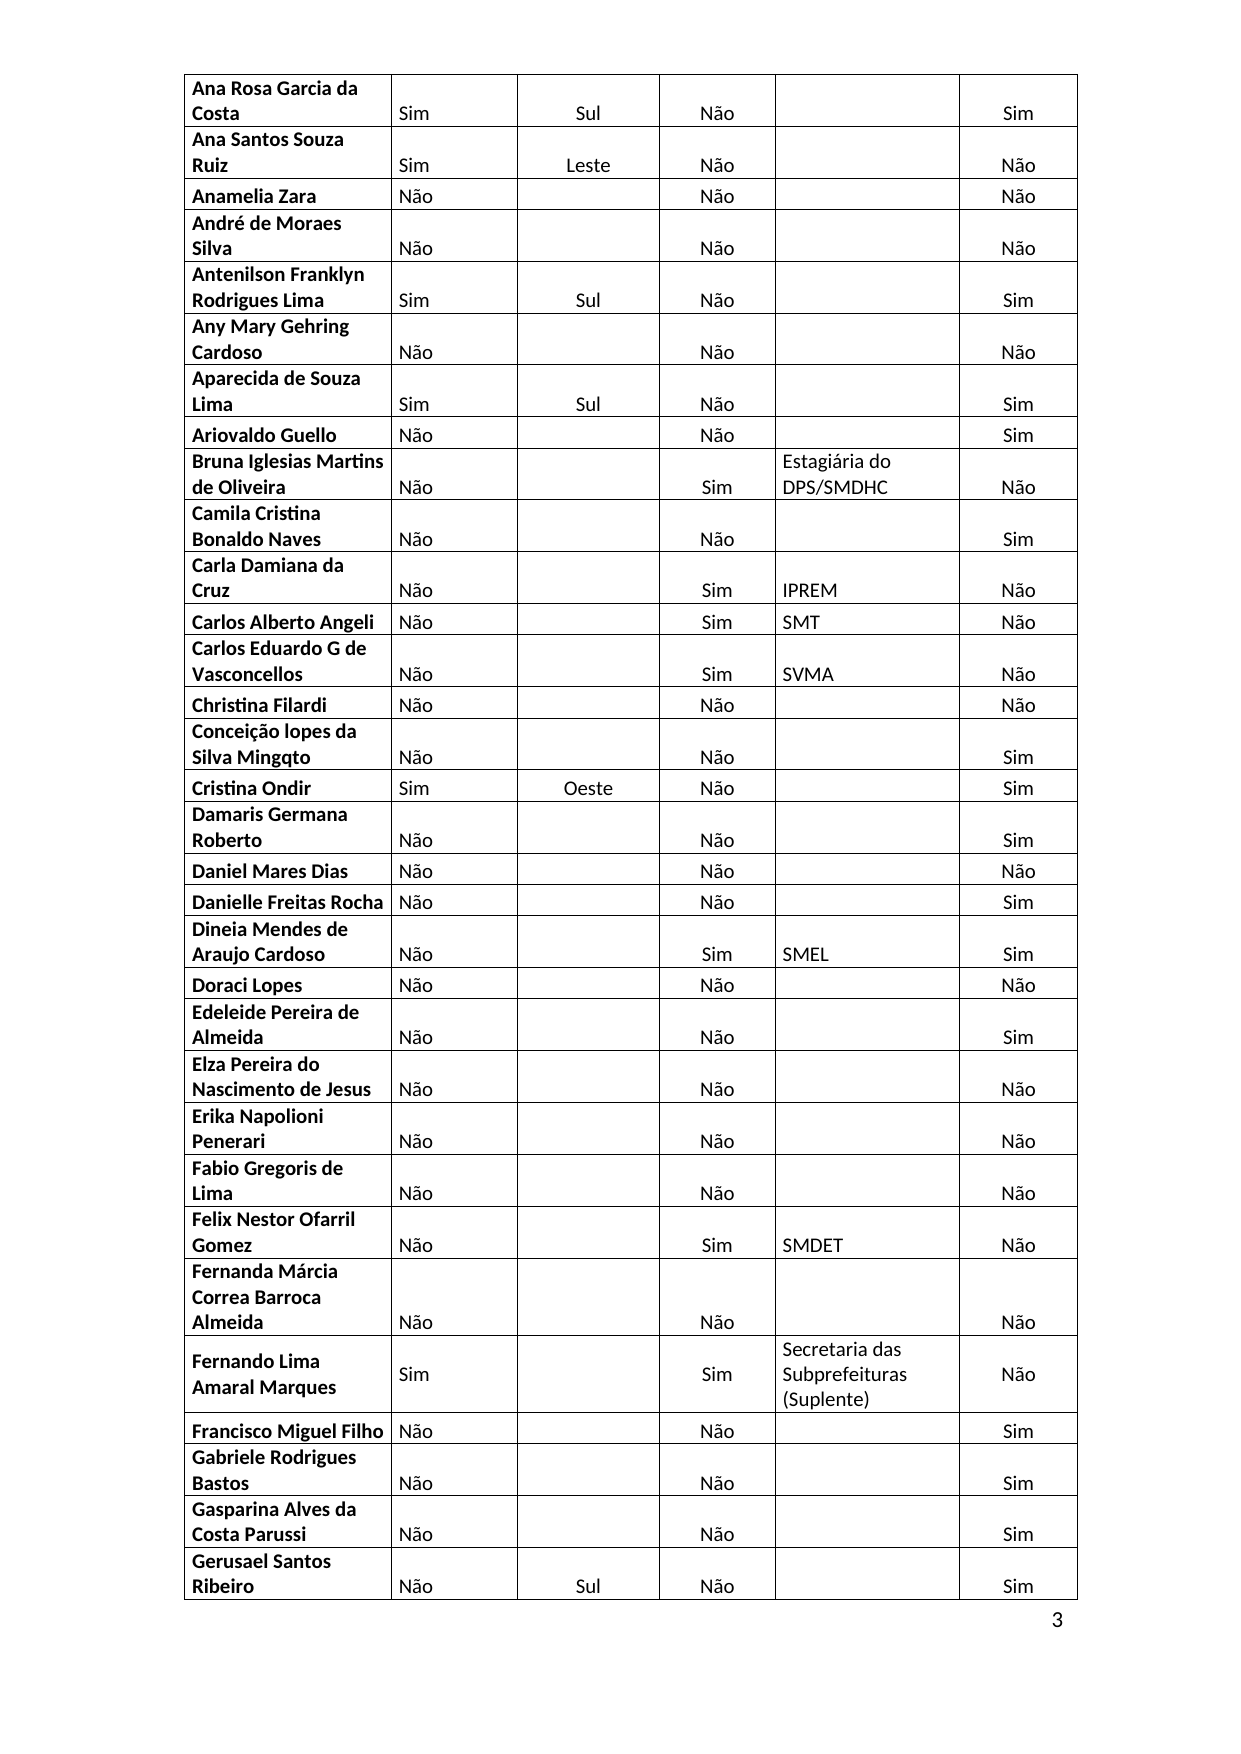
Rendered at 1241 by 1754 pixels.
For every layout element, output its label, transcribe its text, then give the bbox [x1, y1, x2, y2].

table_cell Carla Damiana da Cruz [185, 552, 391, 603]
table_cell Não [660, 687, 775, 717]
table_cell IPREM [776, 552, 959, 603]
table_cell [776, 127, 959, 177]
table_cell Sim [960, 75, 1077, 126]
table_cell Sim [960, 417, 1077, 447]
table_cell Não [392, 417, 517, 447]
table_cell [776, 262, 959, 312]
table_cell Ana Rosa Garcia da Costa [185, 75, 391, 126]
table_cell [518, 1444, 659, 1495]
table_cell Sim [392, 75, 517, 126]
table_cell Gerusael Santos Ribeiro [185, 1548, 391, 1599]
table_cell [518, 1207, 659, 1257]
table_cell [518, 552, 659, 603]
table_cell Não [660, 1259, 775, 1335]
table_cell SMT [776, 604, 959, 634]
table_cell [518, 179, 659, 209]
table_cell SMEL [776, 916, 959, 967]
table_cell [518, 449, 659, 499]
table_cell Não [960, 449, 1077, 499]
table_cell Não [660, 1103, 775, 1154]
table_cell Cristina Ondir [185, 770, 391, 801]
table_cell Não [960, 1336, 1077, 1412]
table_cell Sim [392, 770, 517, 801]
table_cell [776, 968, 959, 998]
table_cell Sim [660, 1336, 775, 1412]
table_cell [776, 1259, 959, 1335]
table_cell Gabriele Rodrigues Bastos [185, 1444, 391, 1495]
table_cell [518, 1155, 659, 1206]
table_cell Sim [960, 1444, 1077, 1495]
table_cell Sim [660, 635, 775, 686]
table_cell Não [960, 210, 1077, 261]
table_cell Não [960, 854, 1077, 884]
table_cell [776, 802, 959, 852]
table_cell Não [392, 916, 517, 967]
table_cell Edeleide Pereira de Almeida [185, 999, 391, 1050]
table_cell Não [660, 500, 775, 551]
table_cell Sim [960, 1548, 1077, 1599]
table_cell Não [660, 999, 775, 1050]
table_cell Não [960, 314, 1077, 364]
table_cell [518, 1051, 659, 1102]
table_cell Não [960, 1103, 1077, 1154]
table_cell [518, 417, 659, 447]
table_cell Não [392, 314, 517, 364]
table_cell Não [392, 179, 517, 209]
table_cell Não [392, 449, 517, 499]
table_cell Não [660, 1155, 775, 1206]
table_cell [776, 179, 959, 209]
table_cell Sul [518, 75, 659, 126]
table_cell [518, 1336, 659, 1412]
table_cell Não [392, 854, 517, 884]
table_cell Sim [660, 552, 775, 603]
table_cell Não [960, 1155, 1077, 1206]
table_cell Não [660, 210, 775, 261]
table_cell Não [960, 1051, 1077, 1102]
table_cell Sul [518, 1548, 659, 1599]
table_cell [518, 1259, 659, 1335]
table_cell Não [392, 968, 517, 998]
table_cell Não [392, 500, 517, 551]
table_cell Não [960, 552, 1077, 603]
table_cell Ana Santos Souza Ruiz [185, 127, 391, 177]
table_cell Não [960, 687, 1077, 717]
table_cell Não [392, 1103, 517, 1154]
table_cell Não [392, 1051, 517, 1102]
table_cell Não [660, 719, 775, 769]
table_cell Não [392, 1155, 517, 1206]
table_cell [518, 854, 659, 884]
table_cell Não [660, 314, 775, 364]
table_cell Sim [960, 802, 1077, 852]
table_cell [776, 1413, 959, 1443]
table_cell Não [660, 1496, 775, 1547]
table_cell Antenilson Franklyn Rodrigues Lima [185, 262, 391, 312]
table_cell [776, 719, 959, 769]
table_cell Any Mary Gehring Cardoso [185, 314, 391, 364]
table_cell [776, 687, 959, 717]
table_cell Sim [960, 999, 1077, 1050]
table_cell André de Moraes Silva [185, 210, 391, 261]
table_cell Sim [960, 770, 1077, 801]
table_cell Elza Pereira do Nascimento de Jesus [185, 1051, 391, 1102]
table_cell Conceição lopes da Silva Mingqto [185, 719, 391, 769]
table_cell Não [660, 1444, 775, 1495]
table_cell Oeste [518, 770, 659, 801]
table_cell [518, 604, 659, 634]
table_cell Sim [392, 365, 517, 416]
table_cell [776, 854, 959, 884]
table_cell [518, 687, 659, 717]
table_cell Camila Cristina Bonaldo Naves [185, 500, 391, 551]
table_cell Não [392, 1413, 517, 1443]
table_cell Sim [960, 500, 1077, 551]
table_cell Sim [660, 604, 775, 634]
table_cell Felix Nestor Ofarril Gomez [185, 1207, 391, 1257]
table_cell [518, 968, 659, 998]
table_cell [776, 75, 959, 126]
table_cell [776, 1051, 959, 1102]
table_cell Damaris Germana Roberto [185, 802, 391, 852]
table_cell Não [660, 75, 775, 126]
table_cell Sim [660, 449, 775, 499]
table_cell Não [660, 365, 775, 416]
table_cell Não [660, 968, 775, 998]
table_cell Não [392, 1496, 517, 1547]
table_cell Bruna Iglesias Martins de Oliveira [185, 449, 391, 499]
table_cell [518, 500, 659, 551]
table_cell [518, 635, 659, 686]
table_cell [518, 1496, 659, 1547]
table_cell [518, 999, 659, 1050]
table_cell [776, 1548, 959, 1599]
table_cell Não [392, 210, 517, 261]
table_cell Daniel Mares Dias [185, 854, 391, 884]
table_cell Não [960, 1207, 1077, 1257]
table_cell Não [960, 968, 1077, 998]
table_cell Anamelia Zara [185, 179, 391, 209]
table_cell Não [392, 1207, 517, 1257]
table_cell Não [392, 687, 517, 717]
table_cell Sim [392, 1336, 517, 1412]
table_cell [518, 210, 659, 261]
table_cell [518, 802, 659, 852]
table_cell SVMA [776, 635, 959, 686]
table_cell Não [960, 179, 1077, 209]
table_cell SMDET [776, 1207, 959, 1257]
table_cell Não [392, 635, 517, 686]
table_cell Não [960, 127, 1077, 177]
table_cell Não [660, 179, 775, 209]
table_cell Não [392, 885, 517, 915]
table_cell Não [392, 802, 517, 852]
table_cell Não [660, 1413, 775, 1443]
table_cell Fernanda Márcia Correa Barroca Almeida [185, 1259, 391, 1335]
table_cell Não [660, 885, 775, 915]
table_cell Não [660, 127, 775, 177]
table_cell Leste [518, 127, 659, 177]
table_cell Sim [960, 916, 1077, 967]
table_cell Não [660, 854, 775, 884]
table_cell Sul [518, 262, 659, 312]
table_cell Carlos Alberto Angeli [185, 604, 391, 634]
table_cell Ariovaldo Guello [185, 417, 391, 447]
table_cell Não [392, 1548, 517, 1599]
table_cell Dineia Mendes de Araujo Cardoso [185, 916, 391, 967]
table_cell [776, 314, 959, 364]
table_cell [776, 1444, 959, 1495]
table_cell Doraci Lopes [185, 968, 391, 998]
table_cell Francisco Miguel Filho [185, 1413, 391, 1443]
table_cell Sim [960, 365, 1077, 416]
table_cell Fernando Lima Amaral Marques [185, 1336, 391, 1412]
table_cell Sim [660, 916, 775, 967]
table_cell Não [392, 719, 517, 769]
table_cell [776, 1496, 959, 1547]
table_cell Sim [660, 1207, 775, 1257]
table_cell [776, 1103, 959, 1154]
table_cell [518, 1413, 659, 1443]
table_cell [518, 916, 659, 967]
table_cell [776, 500, 959, 551]
table_cell [776, 365, 959, 416]
table_cell Estagiária do DPS/SMDHC [776, 449, 959, 499]
table_cell Não [960, 635, 1077, 686]
table_cell [518, 314, 659, 364]
table_cell Sim [960, 719, 1077, 769]
table_cell Não [660, 802, 775, 852]
table_cell Erika Napolioni Penerari [185, 1103, 391, 1154]
table_cell Não [660, 770, 775, 801]
table_cell Sul [518, 365, 659, 416]
table_cell Não [392, 552, 517, 603]
table_cell Não [392, 1444, 517, 1495]
table_cell Sim [960, 885, 1077, 915]
table_cell [518, 719, 659, 769]
table_cell Não [392, 999, 517, 1050]
table_cell Aparecida de Souza Lima [185, 365, 391, 416]
table_cell Gasparina Alves da Costa Parussi [185, 1496, 391, 1547]
table_cell Secretaria das Subprefeituras (Suplente) [776, 1336, 959, 1412]
table_cell Não [392, 1259, 517, 1335]
table_cell [776, 999, 959, 1050]
table_cell Não [660, 1051, 775, 1102]
table_cell Não [660, 1548, 775, 1599]
table_cell [776, 210, 959, 261]
table_cell Não [660, 417, 775, 447]
table_cell [518, 1103, 659, 1154]
table_cell Sim [960, 1413, 1077, 1443]
table_cell Sim [960, 1496, 1077, 1547]
table_cell Não [660, 262, 775, 312]
table_cell Christina Filardi [185, 687, 391, 717]
table_cell Sim [960, 262, 1077, 312]
table_cell Não [392, 604, 517, 634]
table_cell [776, 885, 959, 915]
table_cell [776, 1155, 959, 1206]
table_cell [776, 417, 959, 447]
table_cell Sim [392, 127, 517, 177]
table_cell [776, 770, 959, 801]
table_cell Fabio Gregoris de Lima [185, 1155, 391, 1206]
table_cell [518, 885, 659, 915]
table_cell Não [960, 1259, 1077, 1335]
table_cell Danielle Freitas Rocha [185, 885, 391, 915]
table_cell Sim [392, 262, 517, 312]
table_cell Carlos Eduardo G de Vasconcellos [185, 635, 391, 686]
table_cell Não [960, 604, 1077, 634]
